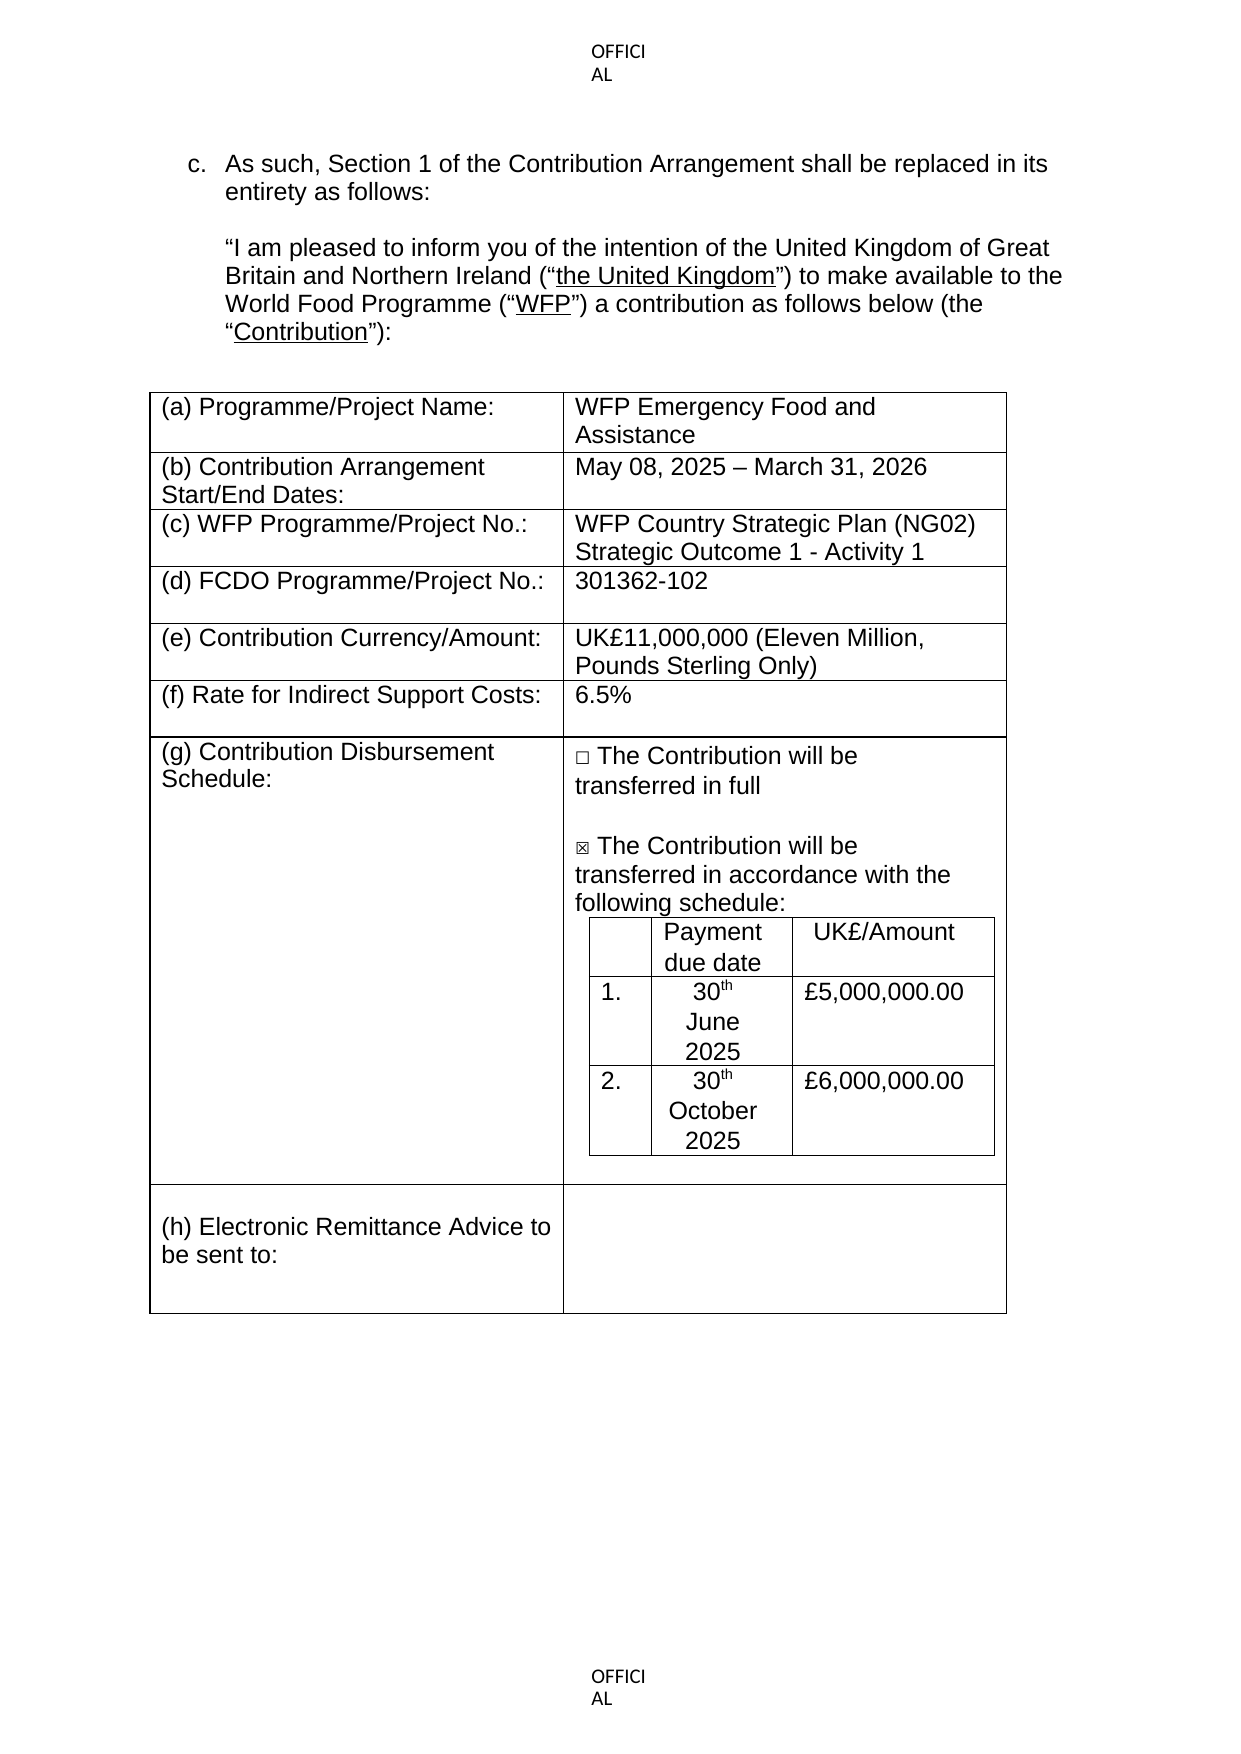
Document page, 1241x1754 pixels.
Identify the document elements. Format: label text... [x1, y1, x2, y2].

table_cell UK£11,000,000 (Eleven Million, Pounds Sterling Only) [564, 624, 1006, 679]
table_cell (e) Contribution Currency/Amount: [151, 624, 563, 679]
table_cell 301362-102 [564, 567, 1006, 623]
table_cell (c) WFP Programme/Project No.: [151, 510, 563, 566]
table_cell 2. [590, 1066, 651, 1154]
table_cell (d) FCDO Programme/Project No.: [151, 567, 563, 623]
table_header UK£/Amount [793, 918, 994, 976]
table_cell (g) Contribution Disbursement Schedule: [151, 738, 563, 1183]
text “Contribution”): [150, 317, 1090, 345]
table_header [590, 918, 651, 976]
table_cell 6.5% [564, 681, 1006, 736]
table_cell 30th October 2025 [652, 1066, 792, 1154]
table_cell May 08, 2025 – March 31, 2026 [564, 453, 1006, 509]
list As such, Section 1 of the Contribution Arrangement shall be replaced in its entirety as follows: [187, 150, 1090, 206]
table_cell WFP Country Strategic Plan (NG02) Strategic Outcome 1 - Activity 1 [564, 510, 1006, 566]
table_cell ☐ The Contribution will be transferred in full ☒ The Contribution will be transferred in accordance with the following schedule: [564, 738, 1006, 1183]
table_header Payment due date [652, 918, 792, 976]
table_cell £5,000,000.00 [793, 977, 994, 1065]
table_cell (b) Contribution Arrangement Start/End Dates: [151, 453, 563, 509]
table_cell 30th June 2025 [652, 977, 792, 1065]
table_cell (h) Electronic Remittance Advice to be sent to: [151, 1185, 563, 1313]
table_cell 1. [590, 977, 651, 1065]
text “I am pleased to inform you of the intention of the United Kingdom of Great [150, 234, 1090, 262]
text World Food Programme (“WFP”) a contribution as follows below (the [150, 289, 1090, 317]
text Britain and Northern Ireland (“the United Kingdom”) to make available to the [150, 262, 1090, 289]
table_cell (f) Rate for Indirect Support Costs: [151, 681, 563, 736]
table_cell [564, 1185, 1006, 1313]
table_header WFP Emergency Food and Assistance [564, 393, 1006, 452]
table_header (a) Programme/Project Name: [151, 393, 563, 452]
table_cell £6,000,000.00 [793, 1066, 994, 1154]
